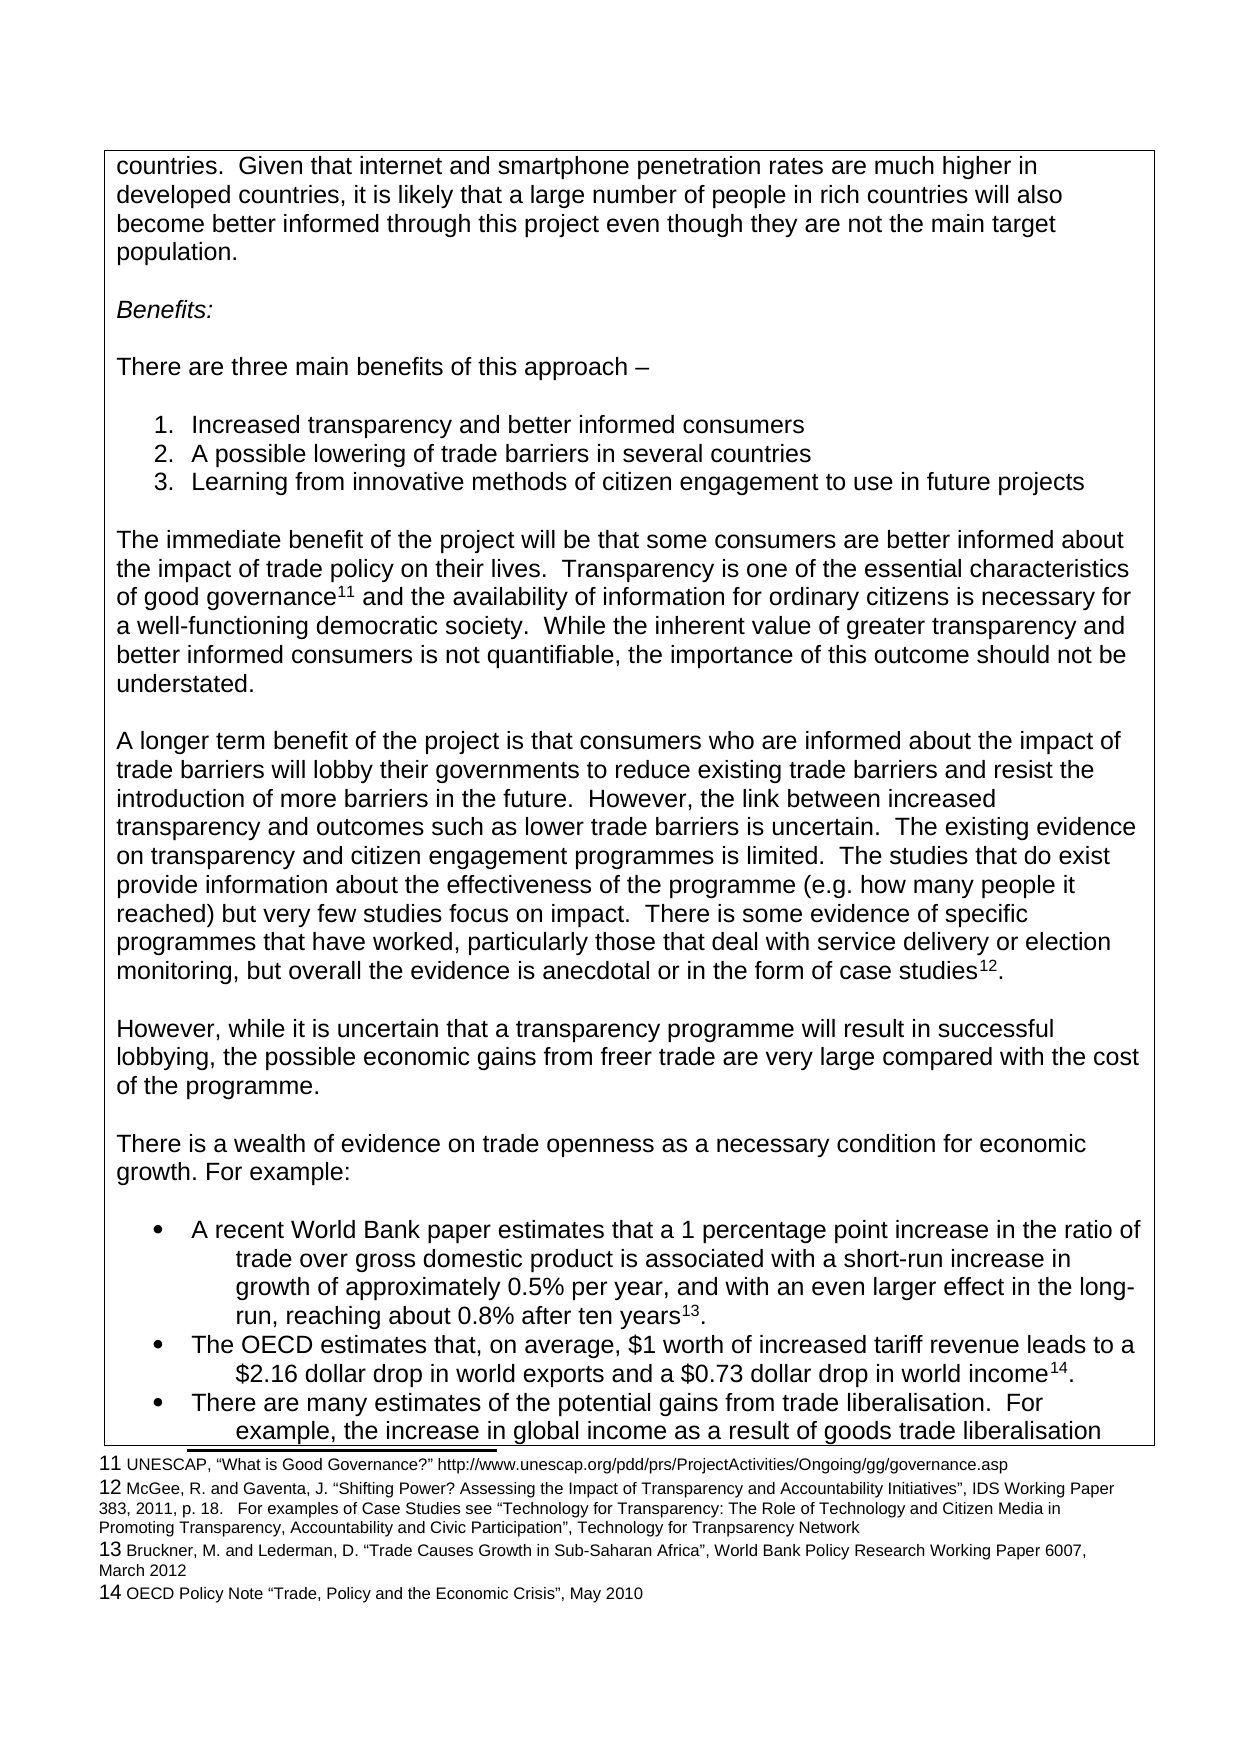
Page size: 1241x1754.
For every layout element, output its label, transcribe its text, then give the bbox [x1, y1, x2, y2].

table_cell countries. Given that internet and smartphone penetration rates are much higher in developed countries, it is likely that a large number of people in rich countries will also become better informed through this project even though they are not the main target population. Benefits: There are three main benefits of this approach – Increased transparency and better informed consumers A possible lowering of trade barriers in several countries Learning from innovative methods of citizen engagement to use in future projects The immediate benefit of the project will be that some consumers are better informed about the impact of trade policy on their lives. Transparency is one of the essential characteristics of good governance and the availability of information for ordinary citizens is necessary for a well-functioning democratic society. While the inherent value of greater transparency and better informed consumers is not quantifiable, the importance of this outcome should not be understated. A longer term benefit of the project is that consumers who are informed about the impact of trade barriers will lobby their governments to reduce existing trade barriers and resist the introduction of more barriers in the future. However, the link between increased transparency and outcomes such as lower trade barriers is uncertain. The existing evidence on transparency and citizen engagement programmes is limited. The studies that do exist provide information about the effectiveness of the programme (e.g. how many people it reached) but very few studies focus on impact. There is some evidence of specific programmes that have worked, particularly those that deal with service delivery or election monitoring, but overall the evidence is anecdotal or in the form of case studies. However, while it is uncertain that a transparency programme will result in successful lobbying, the possible economic gains from freer trade are very large compared with the cost of the programme. There is a wealth of evidence on trade openness as a necessary condition for economic growth. For example: A recent World Bank paper estimates that a 1 percentage point increase in the ratio of trade over gross domestic product is associated with a short-run increase in growth of approximately 0.5% per year, and with an even larger effect in the long-run, reaching about 0.8% after ten years. The OECD estimates that, on average, $1 worth of increased tariff revenue leads to a $2.16 dollar drop in world exports and a $0.73 dollar drop in world income. There are many estimates of the potential gains from trade liberalisation. For example, the increase in global income as a result of goods trade liberalisation [105, 151, 1154, 1445]
